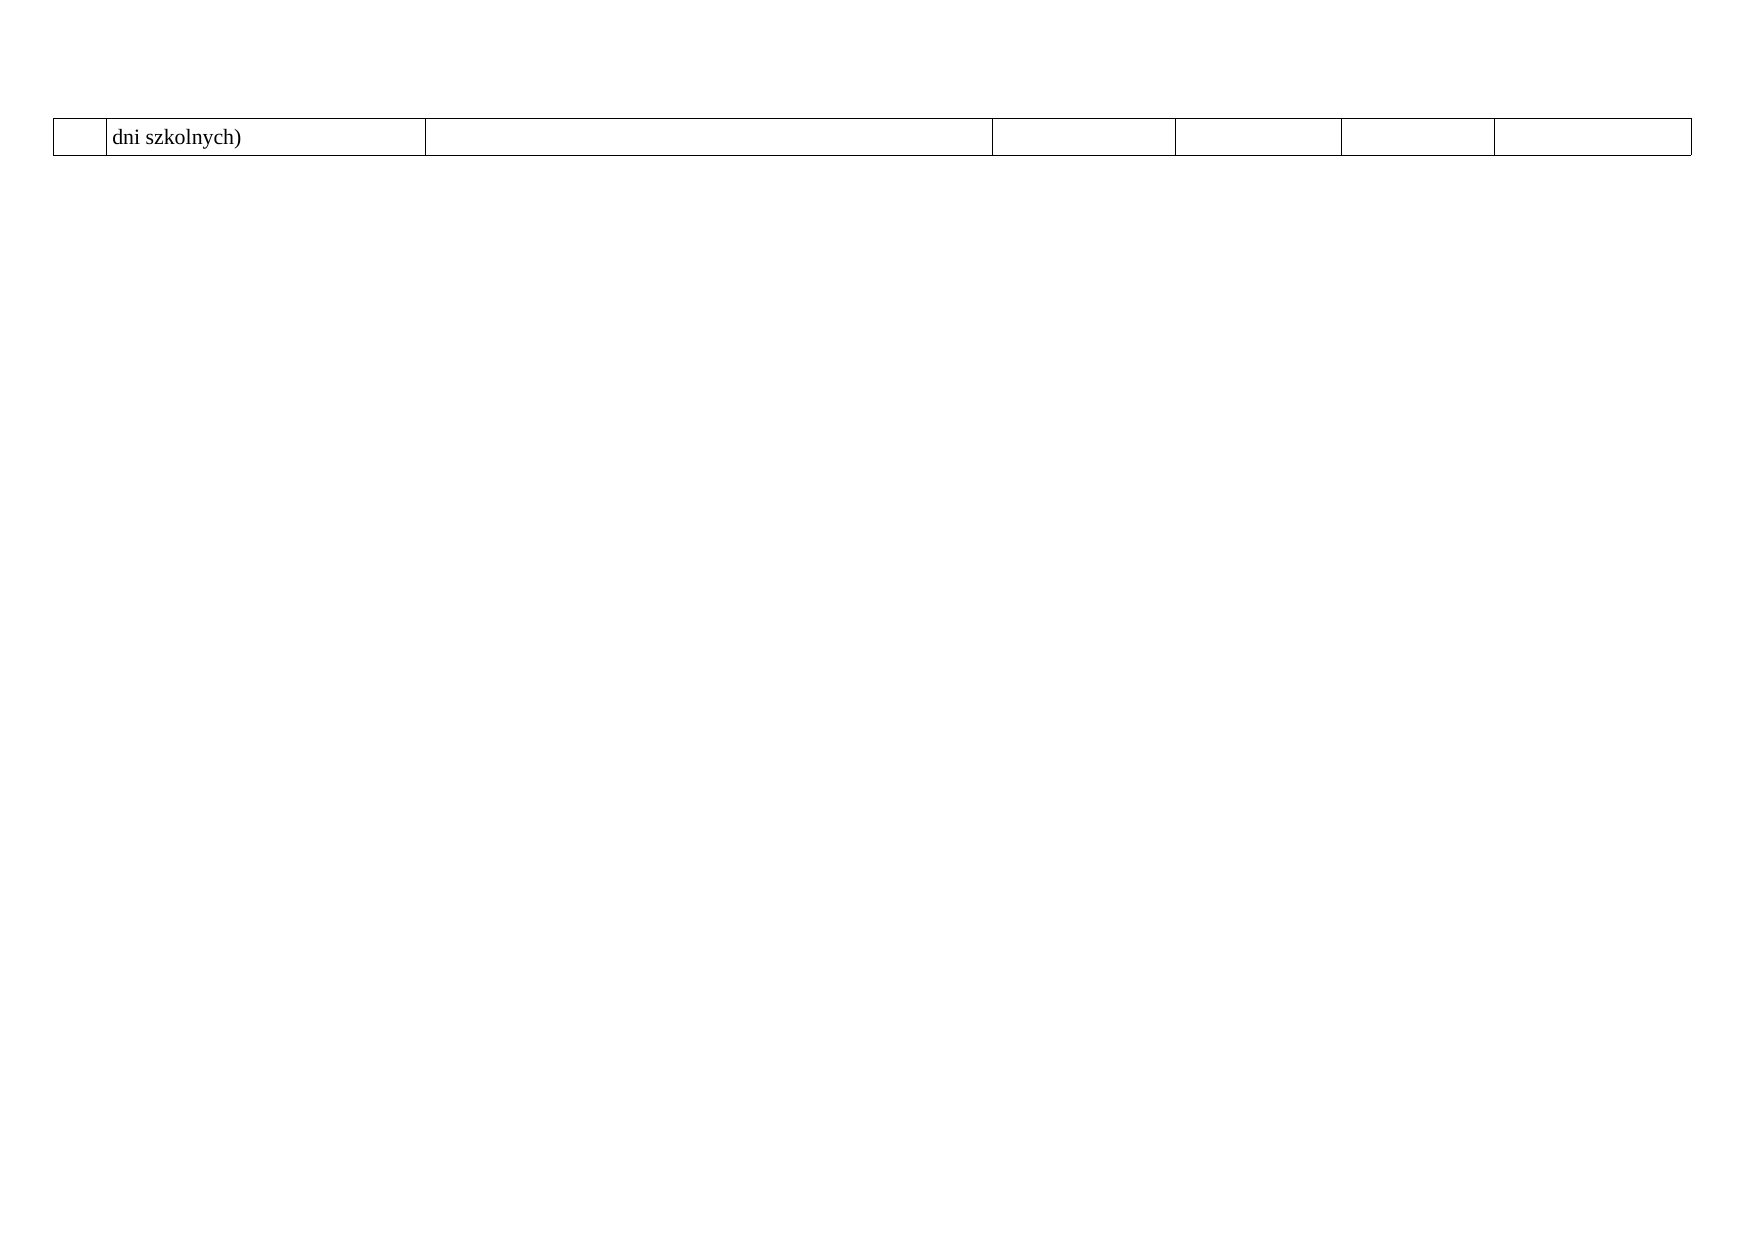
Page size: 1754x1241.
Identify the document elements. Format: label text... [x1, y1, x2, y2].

table_cell dni szkolnych) [107, 119, 425, 155]
table_cell [1342, 119, 1494, 155]
table_cell [993, 119, 1175, 155]
table_cell [426, 119, 992, 155]
table_cell [1495, 119, 1691, 155]
table_cell [54, 119, 106, 155]
table_cell [1176, 119, 1341, 155]
